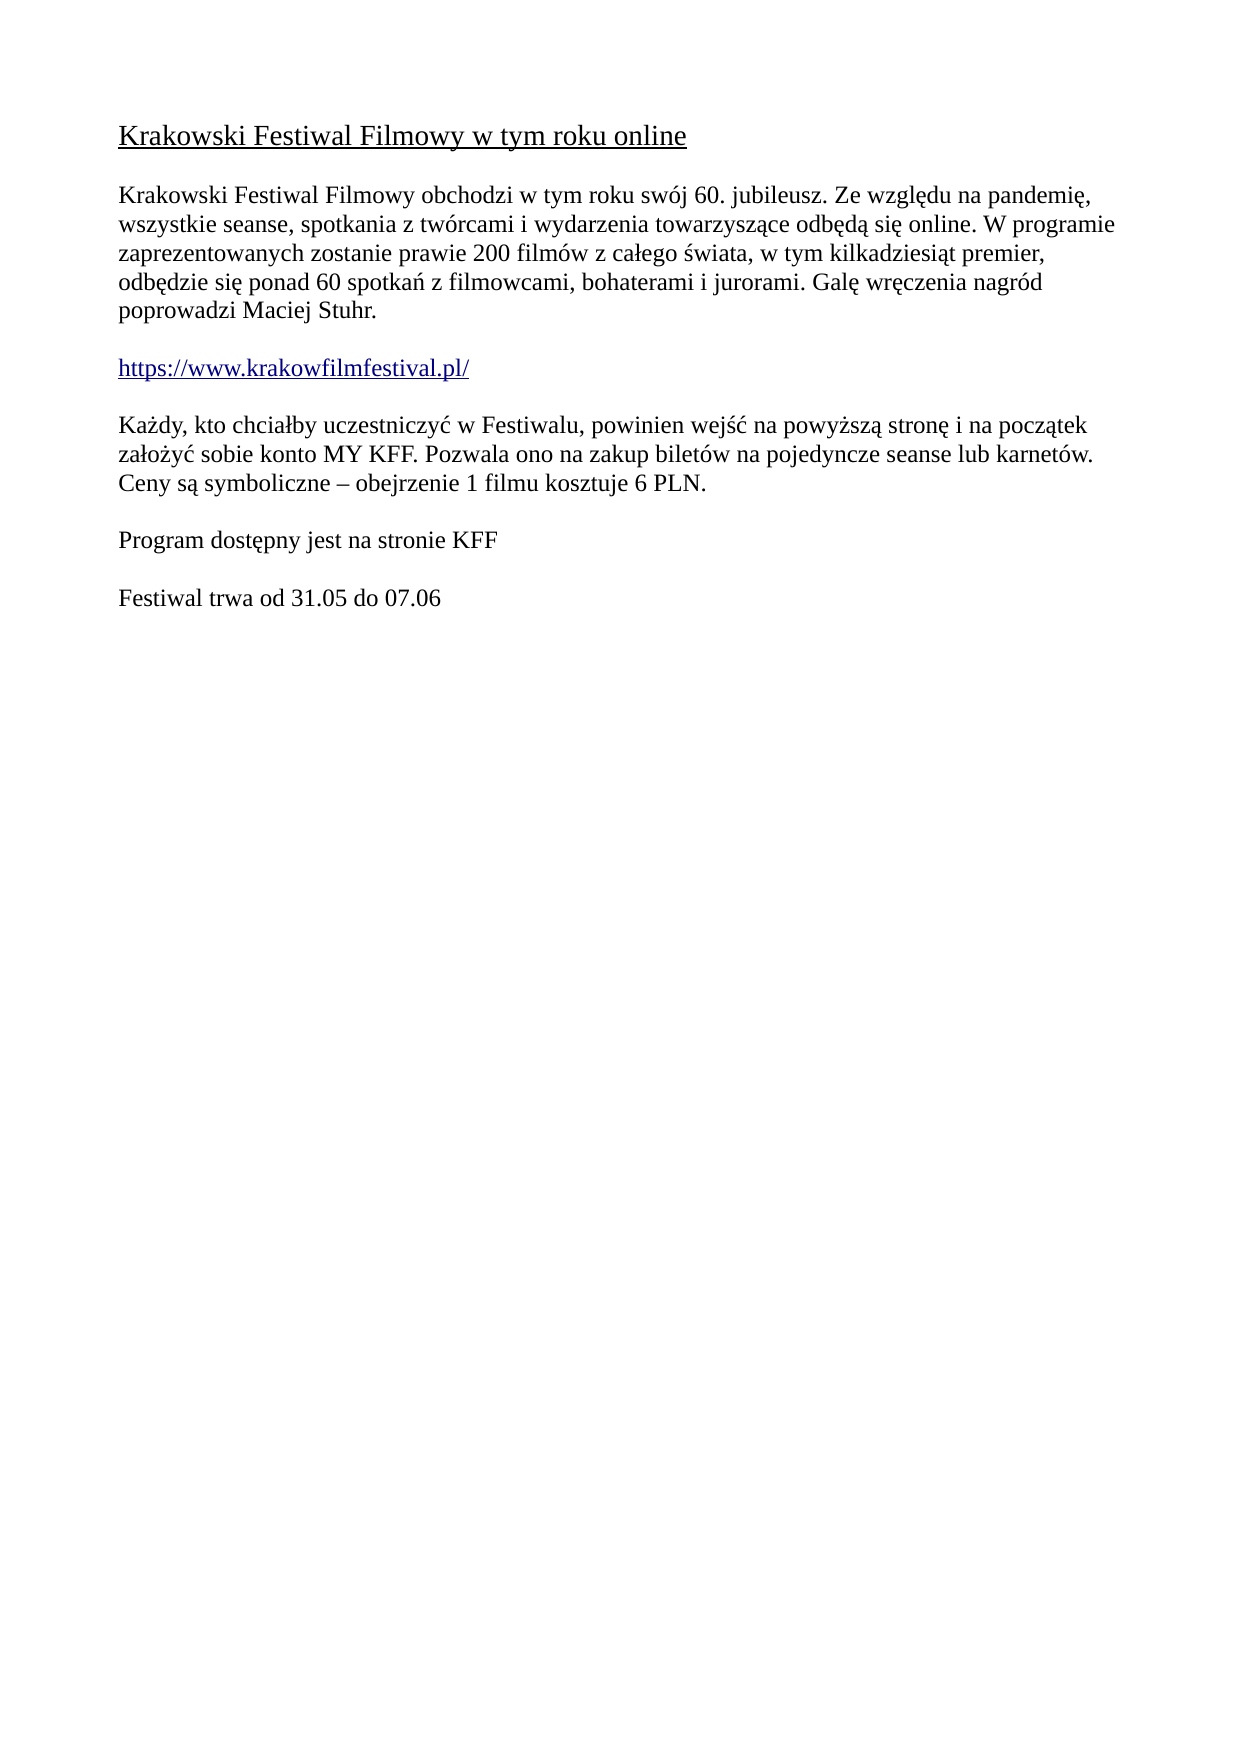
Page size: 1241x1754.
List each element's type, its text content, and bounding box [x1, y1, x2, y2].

text Każdy, kto chciałby uczestniczyć w Festiwalu, powinien wejść na powyższą stronę i na początek założyć sobie konto MY KFF. Pozwala ono na zakup biletów na pojedyncze seanse lub karnetów. [118, 410, 1122, 468]
text Krakowski Festiwal Filmowy obchodzi w tym roku swój 60. jubileusz. Ze względu na pandemię, wszystkie seanse, spotkania z twórcami i wydarzenia towarzyszące odbędą się online. W programie zaprezentowanych zostanie prawie 200 filmów z całego świata, w tym kilkadziesiąt premier, odbędzie się ponad 60 spotkań z filmowcami, bohaterami i jurorami. Galę wręczenia nagród poprowadzi Maciej Stuhr. [118, 180, 1122, 324]
text Ceny są symboliczne – obejrzenie 1 filmu kosztuje 6 PLN. [118, 468, 1122, 497]
text https://www.krakowfilmfestival.pl/ [118, 353, 1122, 382]
text Program dostępny jest na stronie KFF [118, 525, 1122, 554]
text Festiwal trwa od 31.05 do 07.06 [118, 583, 1122, 612]
text Krakowski Festiwal Filmowy w tym roku online [118, 118, 1122, 152]
